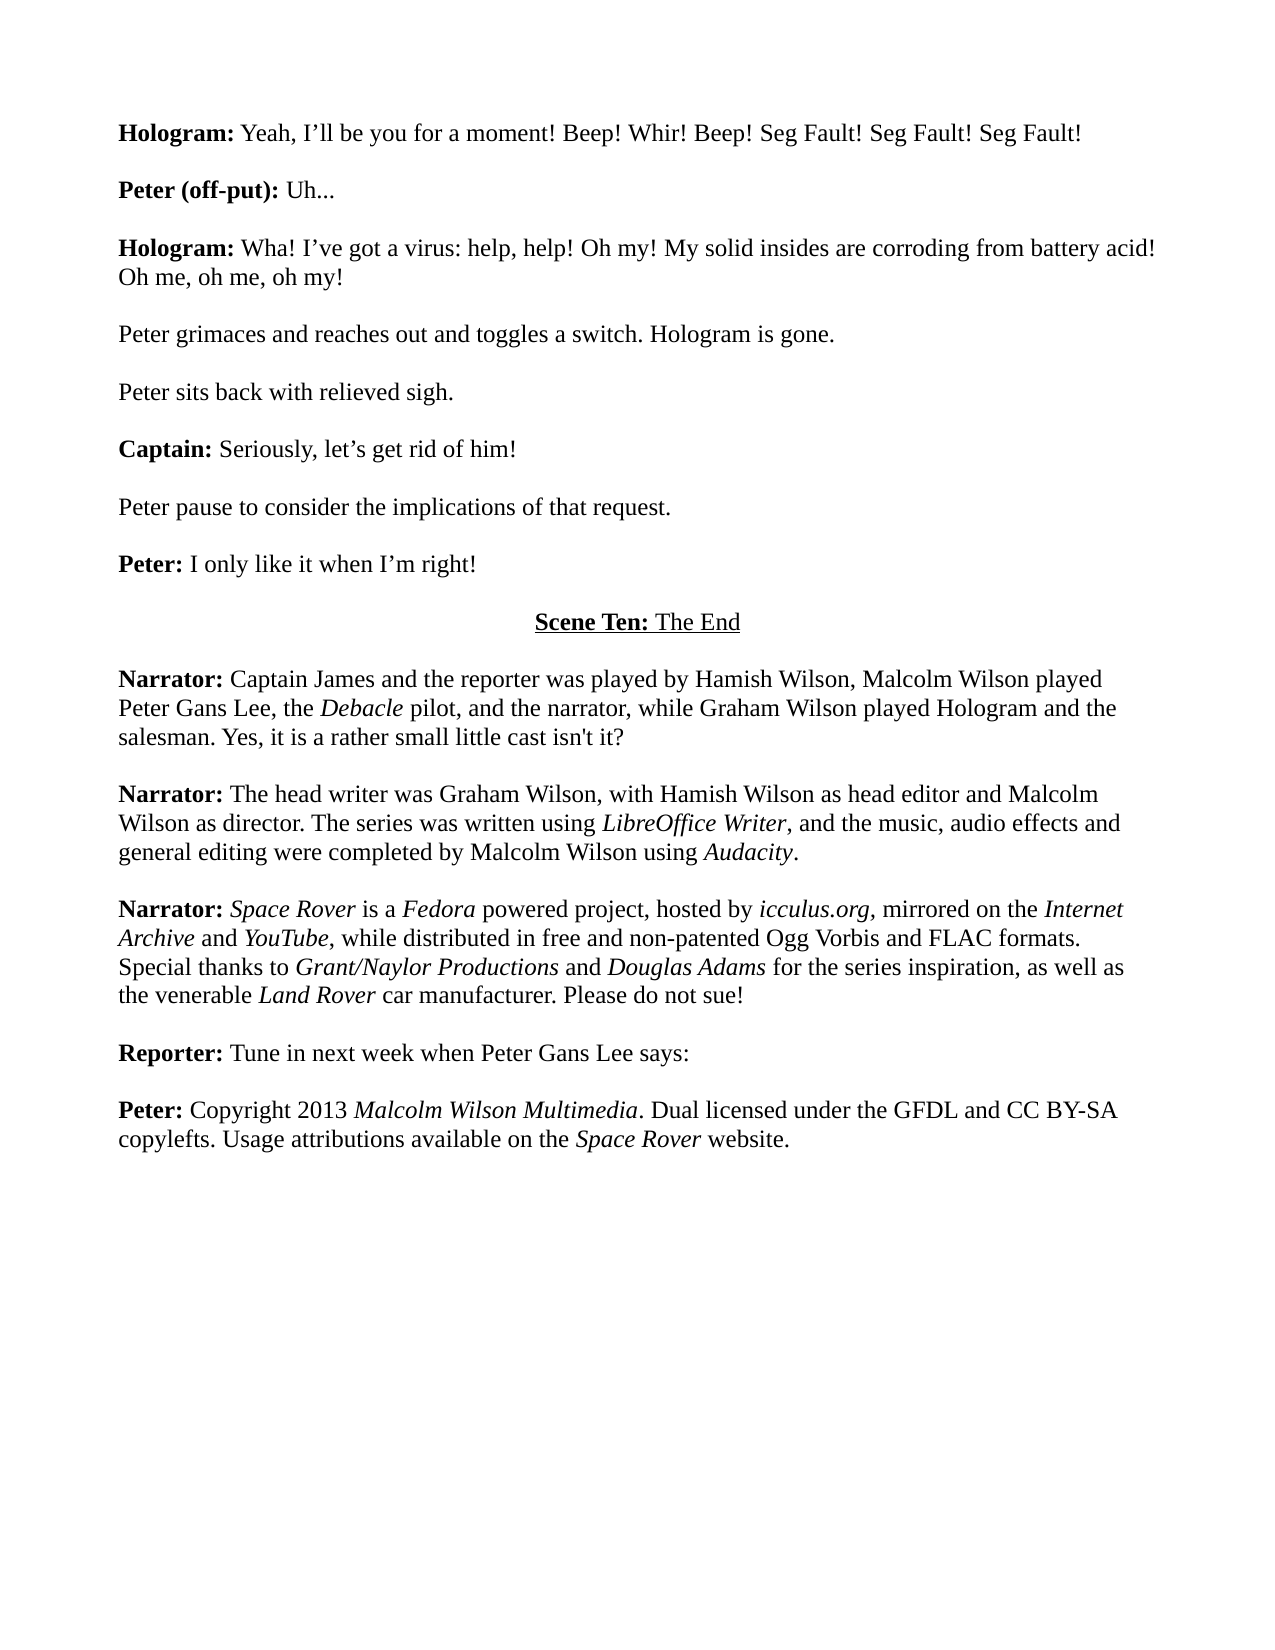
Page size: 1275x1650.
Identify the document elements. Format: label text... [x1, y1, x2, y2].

text Captain: Seriously, let’s get rid of him! [118, 434, 1157, 463]
text Reporter: Tune in next week when Peter Gans Lee says: [118, 1038, 1157, 1067]
text Narrator: Captain James and the reporter was played by Hamish Wilson, Malcolm Wilson played Peter Gans Lee, the Debacle pilot, and the narrator, while Graham Wilson played Hologram and the salesman. Yes, it is a rather small little cast isn't it? [118, 664, 1157, 751]
text Peter pause to consider the implications of that request. [118, 492, 1157, 521]
text Narrator: Space Rover is a Fedora powered project, hosted by icculus.org, mirrored on the Internet Archive and YouTube, while distributed in free and non-patented Ogg Vorbis and FLAC formats. Special thanks to Grant/Naylor Productions and Douglas Adams for the series inspiration, as well as the venerable Land Rover car manufacturer. Please do not sue! [118, 894, 1157, 1009]
text Hologram: Wha! I’ve got a virus: help, help! Oh my! My solid insides are corroding from battery acid! Oh me, oh me, oh my! [118, 233, 1157, 291]
text Peter (off-put): Uh... [118, 176, 1157, 204]
text Peter: Copyright 2013 Malcolm Wilson Multimedia. Dual licensed under the GFDL and CC BY-SA copylefts. Usage attributions available on the Space Rover website. [118, 1096, 1157, 1153]
text Hologram: Yeah, I’ll be you for a moment! Beep! Whir! Beep! Seg Fault! Seg Fault! Seg Fault! [118, 118, 1157, 147]
text Scene Ten: The End [118, 607, 1157, 636]
text Peter grimaces and reaches out and toggles a switch. Hologram is gone. [118, 319, 1157, 348]
text Peter sits back with relieved sigh. [118, 377, 1157, 406]
text Peter: I only like it when I’m right! [118, 549, 1157, 578]
text Narrator: The head writer was Graham Wilson, with Hamish Wilson as head editor and Malcolm Wilson as director. The series was written using LibreOffice Writer, and the music, audio effects and general editing were completed by Malcolm Wilson using Audacity. [118, 779, 1157, 866]
